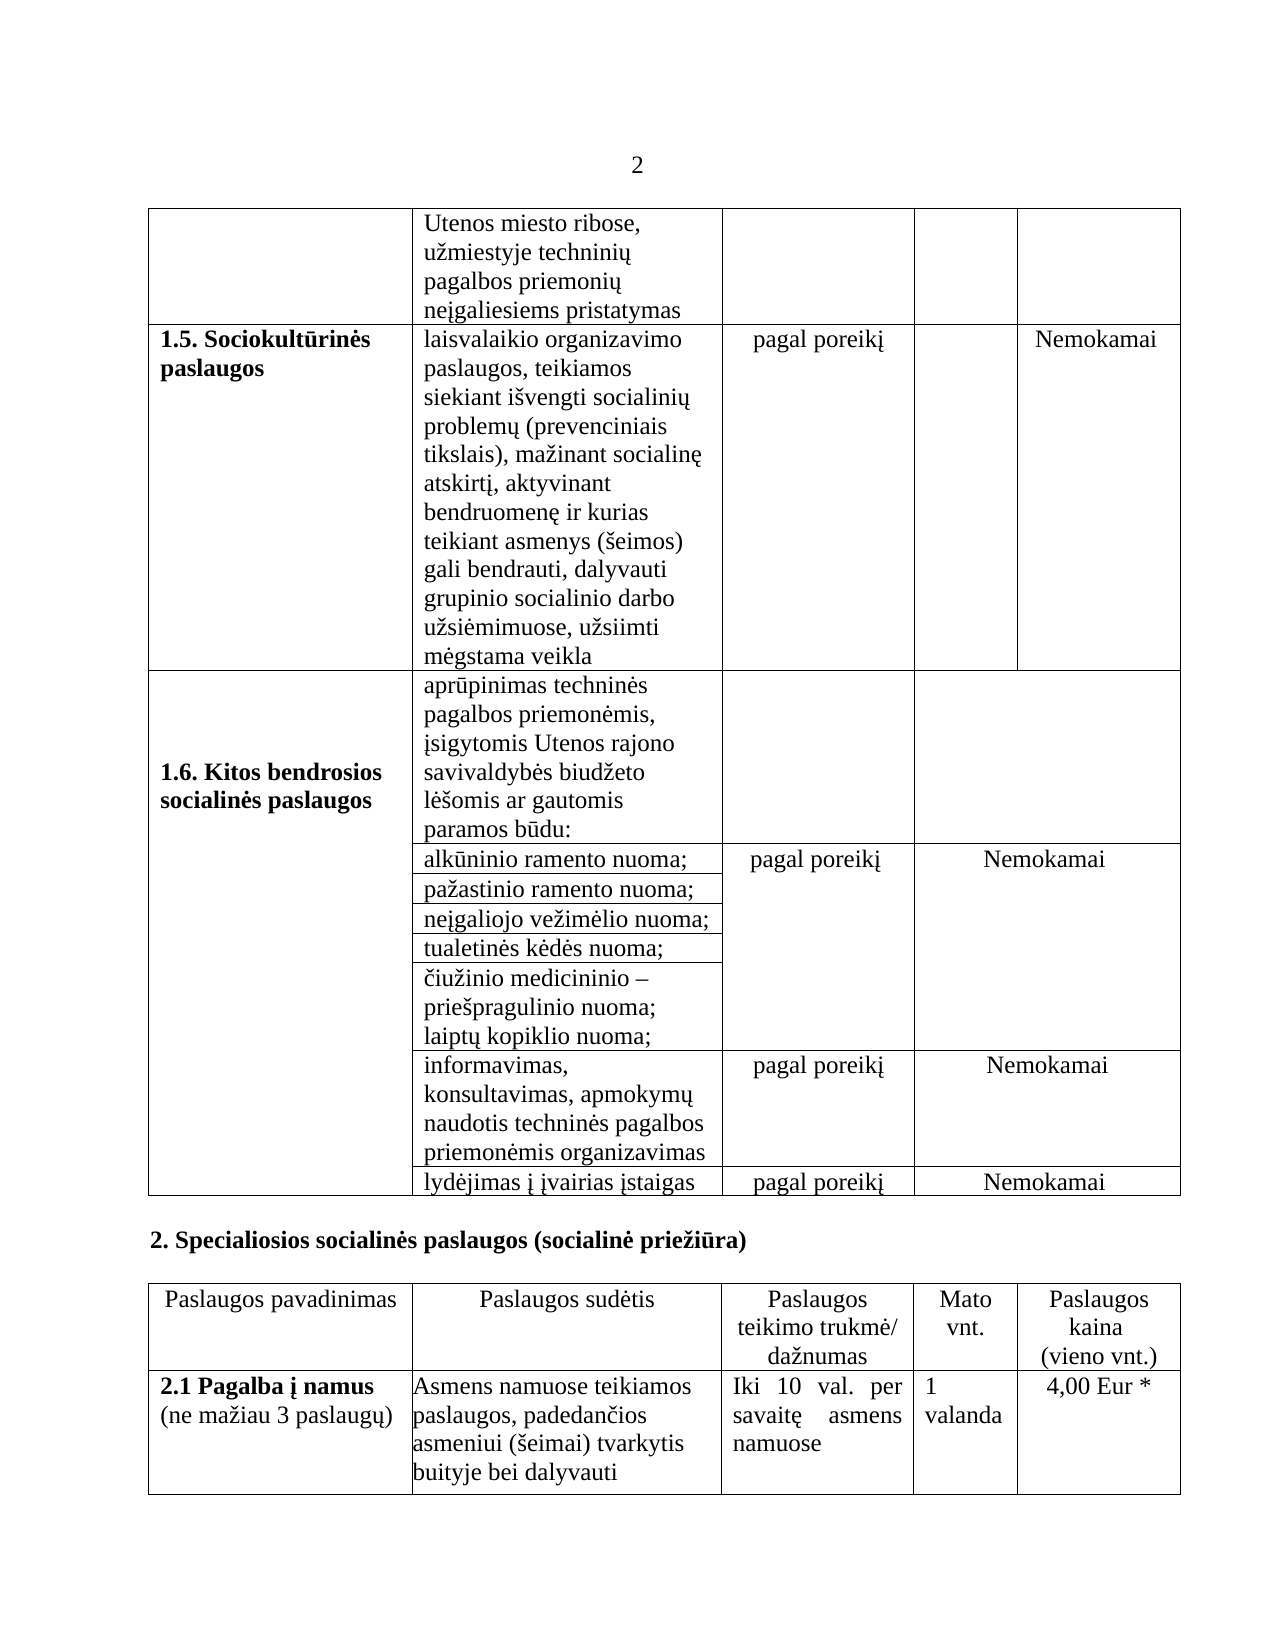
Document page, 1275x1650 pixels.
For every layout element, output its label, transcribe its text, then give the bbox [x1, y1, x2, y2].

table_cell [915, 209, 1017, 323]
table_cell pagal poreikį [723, 1051, 914, 1166]
table_cell [723, 671, 914, 843]
table_cell pagal poreikį [723, 325, 914, 669]
table_cell čiužinio medicininio – priešpragulinio nuoma; laiptų kopiklio nuoma; [413, 963, 722, 1049]
text 2. Specialiosios socialinės paslaugos (socialinė priežiūra) [150, 1225, 1125, 1254]
table_cell Nemokamai [915, 844, 1180, 1049]
table_cell 4,00 Eur * [1018, 1371, 1180, 1493]
table_cell [915, 325, 1017, 669]
table_cell 2.1 Pagalba į namus (ne mažiau 3 paslaugų) [149, 1371, 412, 1493]
table_cell 1 valanda [914, 1371, 1017, 1493]
table_header Mato vnt. [914, 1284, 1017, 1370]
table_cell Utenos miesto ribose, užmiestyje techninių pagalbos priemonių neįgaliesiems pristatymas [413, 209, 722, 323]
table_cell [723, 209, 914, 323]
table_cell informavimas, konsultavimas, apmokymų naudotis techninės pagalbos priemonėmis organizavimas [413, 1051, 722, 1166]
table_header Paslaugos sudėtis [413, 1284, 721, 1370]
table_cell 1.5. Sociokultūrinės paslaugos [149, 325, 412, 669]
table_cell [1018, 209, 1180, 323]
table_cell Nemokamai [1018, 325, 1180, 669]
table_cell lydėjimas į įvairias įstaigas [413, 1167, 722, 1195]
table_cell pagal poreikį [723, 844, 914, 1049]
table_cell Iki 10 val. per savaitę asmens namuose [722, 1371, 913, 1493]
table_cell neįgaliojo vežimėlio nuoma; [413, 904, 722, 932]
table_cell aprūpinimas techninės pagalbos priemonėmis, įsigytomis Utenos rajono savivaldybės biudžeto lėšomis ar gautomis paramos būdu: [413, 671, 722, 843]
table_cell pažastinio ramento nuoma; [413, 874, 722, 903]
table_header Paslaugos kaina (vieno vnt.) [1018, 1284, 1180, 1370]
table_cell pagal poreikį [723, 1167, 914, 1195]
table_cell [915, 671, 1180, 843]
table_cell 1.6. Kitos bendrosios socialinės paslaugos [149, 671, 412, 1195]
table_header Paslaugos teikimo trukmė/ dažnumas [722, 1284, 913, 1370]
table_cell Nemokamai [915, 1167, 1180, 1195]
table_cell tualetinės kėdės nuoma; [413, 934, 722, 962]
table_header Paslaugos pavadinimas [149, 1284, 412, 1370]
table_cell Nemokamai [915, 1051, 1180, 1166]
table_cell alkūninio ramento nuoma; [413, 844, 722, 873]
table_cell [149, 209, 412, 323]
table_cell Asmens namuose teikiamos paslaugos, padedančios asmeniui (šeimai) tvarkytis buityje bei dalyvauti [413, 1371, 721, 1493]
table_cell laisvalaikio organizavimo paslaugos, teikiamos siekiant išvengti socialinių problemų (prevenciniais tikslais), mažinant socialinę atskirtį, aktyvinant bendruomenę ir kurias teikiant asmenys (šeimos) gali bendrauti, dalyvauti grupinio socialinio darbo užsiėmimuose, užsiimti mėgstama veikla [413, 325, 722, 669]
